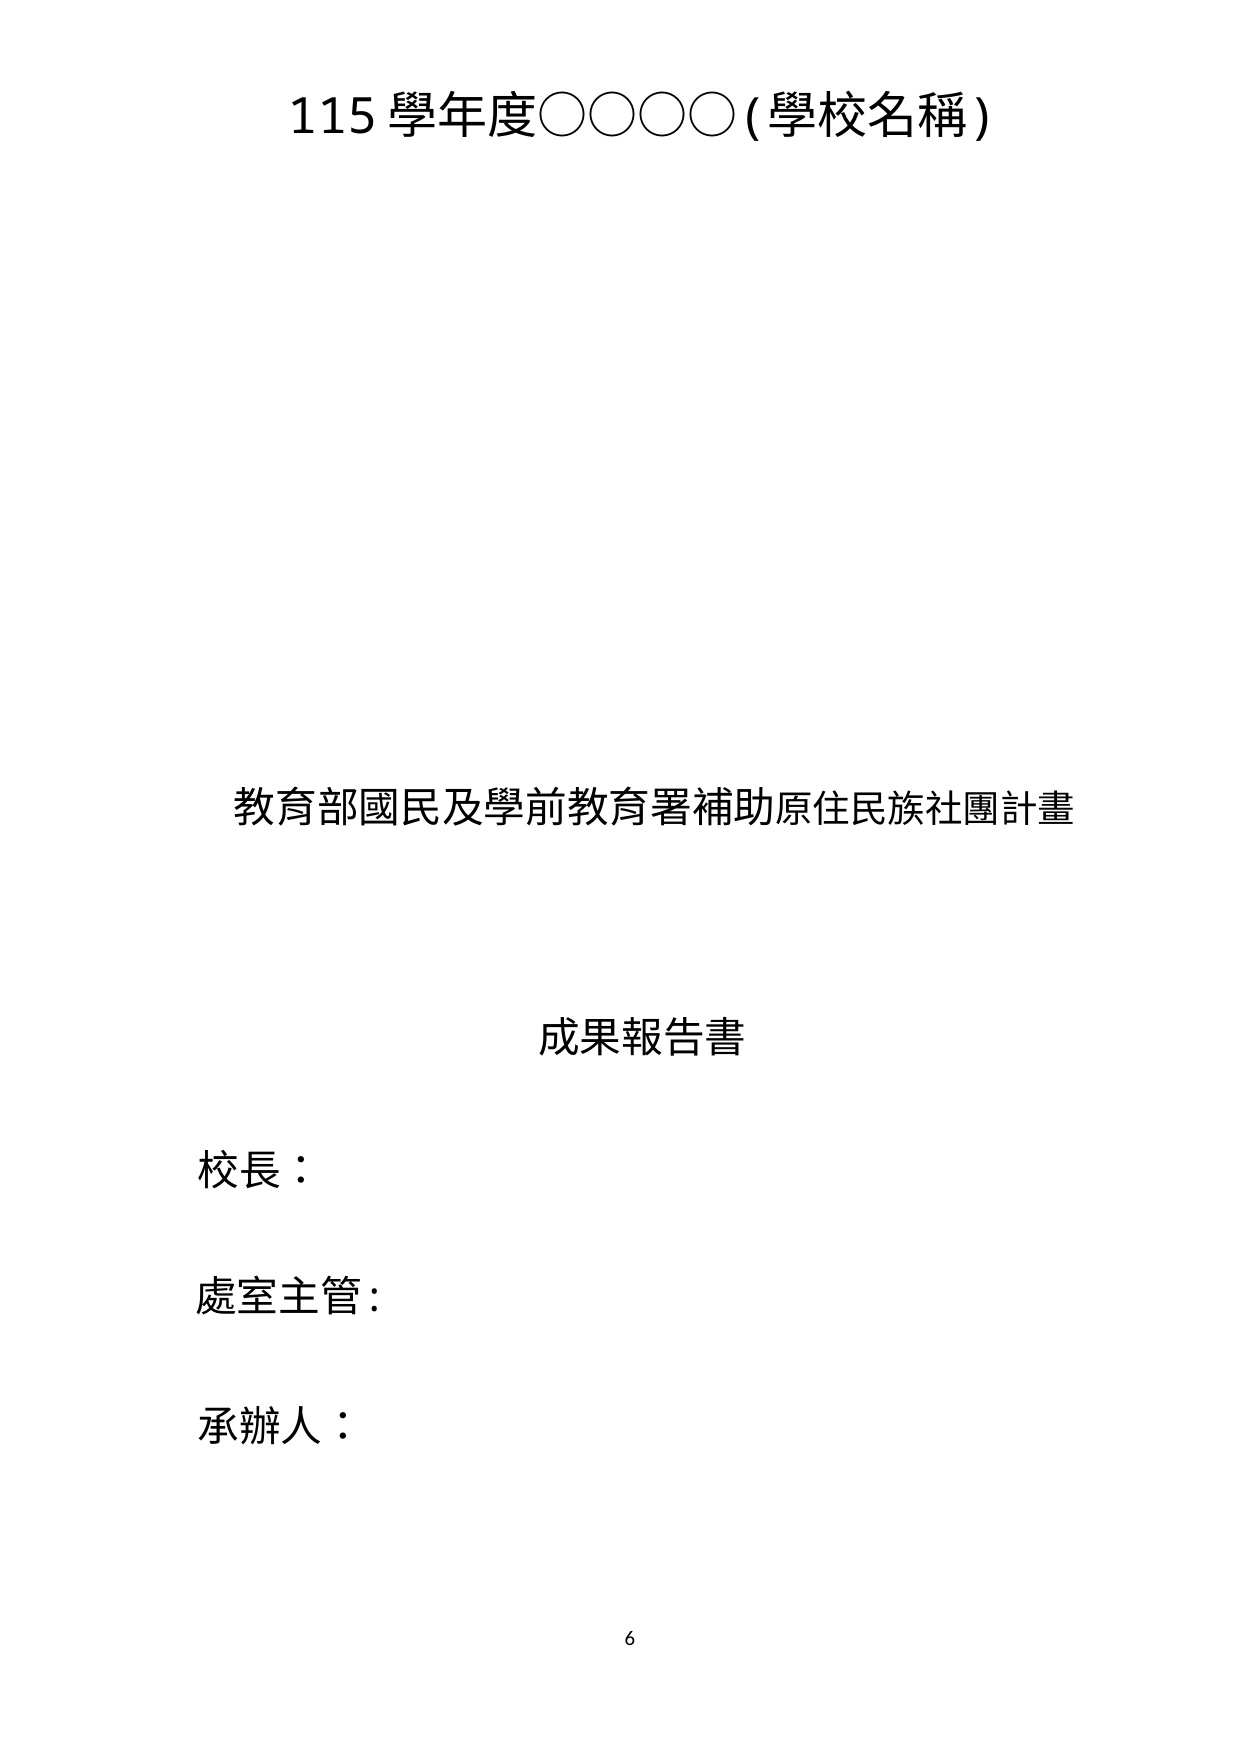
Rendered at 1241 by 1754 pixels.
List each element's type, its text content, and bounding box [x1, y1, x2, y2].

text 115學年度○○○○(學校名稱) [116, 75, 1168, 148]
text 處室主管: [92, 1263, 967, 1323]
text 教育部國民及學前教育署補助原住民族社團計畫 [116, 700, 1168, 834]
text 承辦人： [195, 1393, 967, 1454]
text 成果報告書 [116, 1004, 1168, 1065]
text 校長： [195, 1137, 967, 1197]
